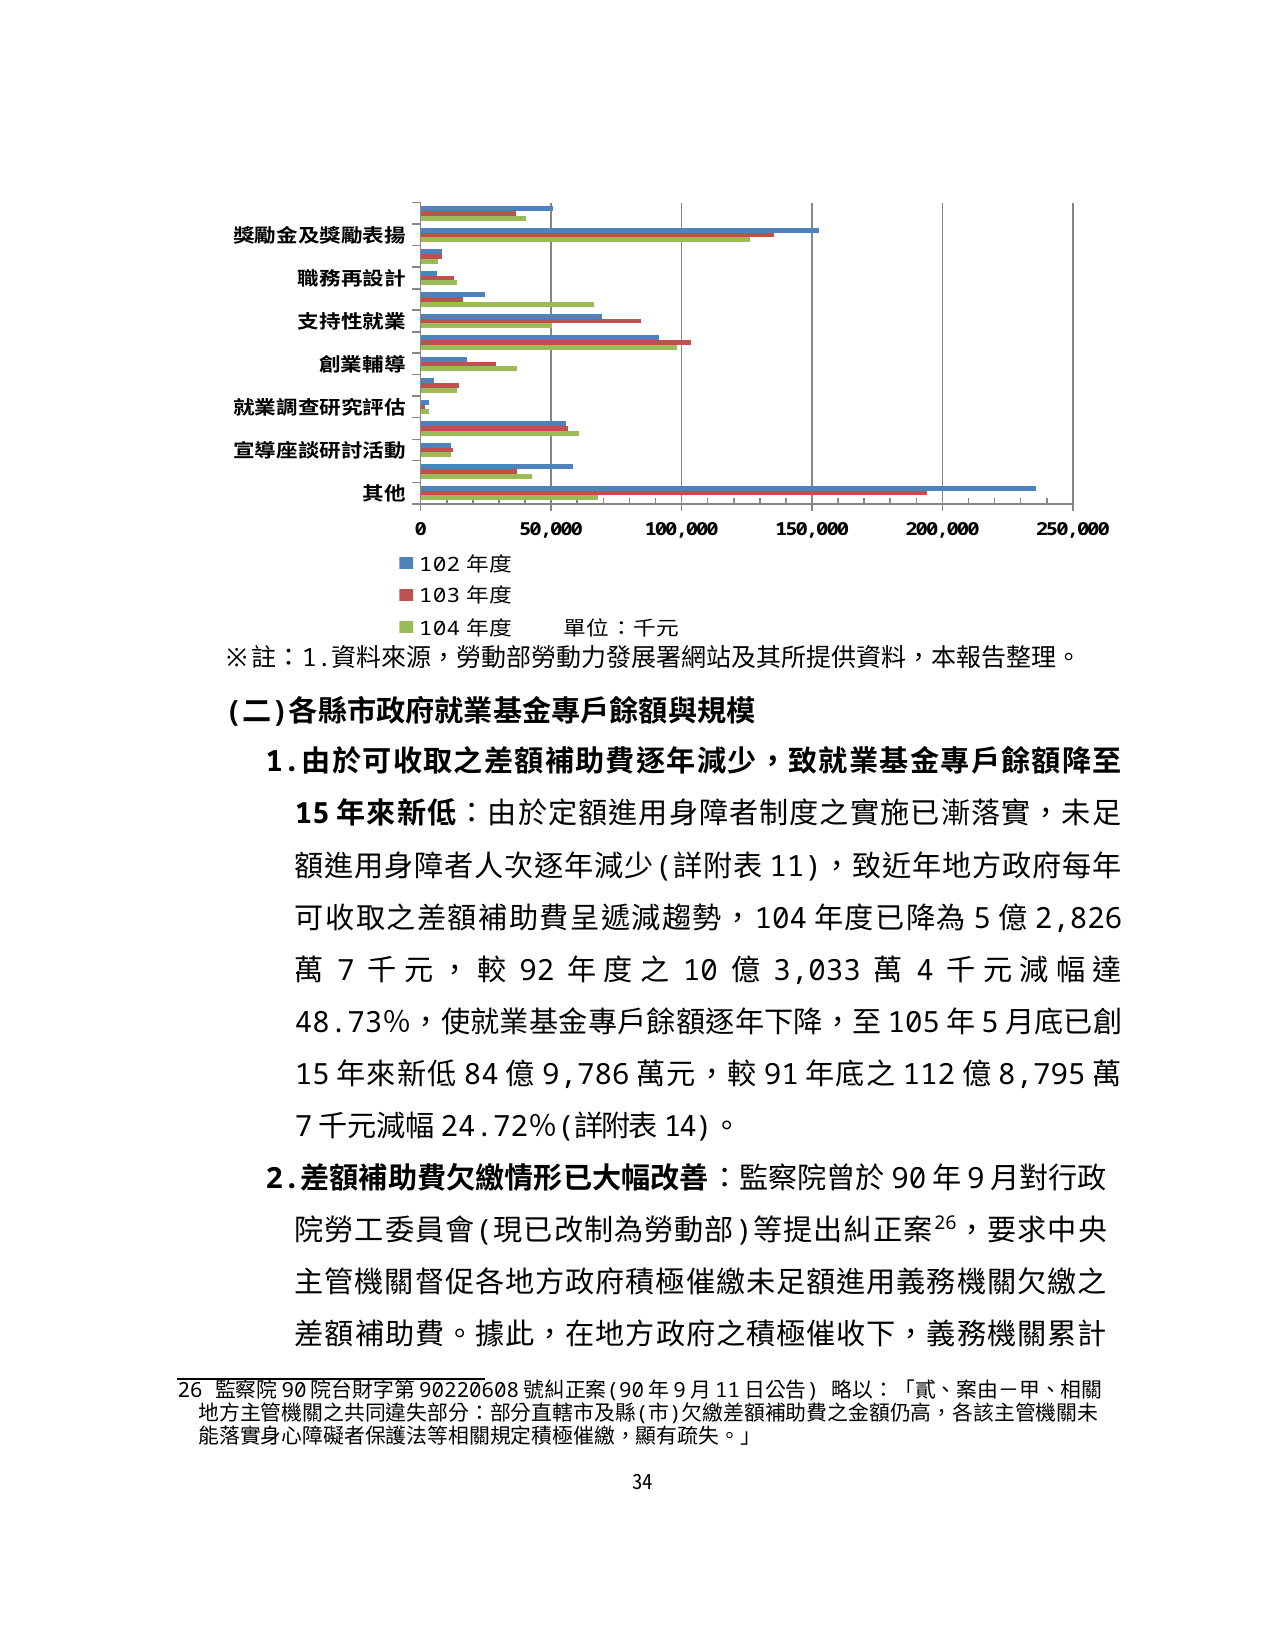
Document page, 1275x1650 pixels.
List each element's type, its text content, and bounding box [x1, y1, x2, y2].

text 監察院90院台財字第90220608號糾正案(90年9月11日公告) 略以：「貳、案由－甲、相關地方主管機關之共同違失部分：部分直轄市及縣(市)欠繳差額補助費之金額仍高，各該主管機關未能落實身心障礙者保護法等相關規定積極催繳，顯有疏失。」 [177, 1379, 1107, 1448]
text ※註：1.資料來源，勞動部勞動力發展署網站及其所提供資料，本報告整理。 [222, 647, 1122, 672]
text (二)各縣市政府就業基金專戶餘額與規模 [207, 684, 1107, 730]
text 1.由於可收取之差額補助費逐年減少，致就業基金專戶餘額降至15年來新低：由於定額進用身障者制度之實施已漸落實，未足額進用身障者人次逐年減少(詳附表11)，致近年地方政府每年可收取之差額補助費呈遞減趨勢，104年度已降為5億2,826萬7千元，較92年度之10億3,033萬4千元減幅達48.73％，使就業基金專戶餘額逐年下降，至105年5月底已創15年來新低84億9,786萬元，較91年底之112億8,795萬7千元減幅24.72％(詳附表14)。 [265, 730, 1122, 1147]
text 2.差額補助費欠繳情形已大幅改善：監察院曾於90年9月對行政院勞工委員會(現已改制為勞動部)等提出糾正案，要求中央主管機關督促各地方政府積極催繳未足額進用義務機關欠繳之差額補助費。據此，在地方政府之積極催收下，義務機關累計 [265, 1147, 1107, 1355]
